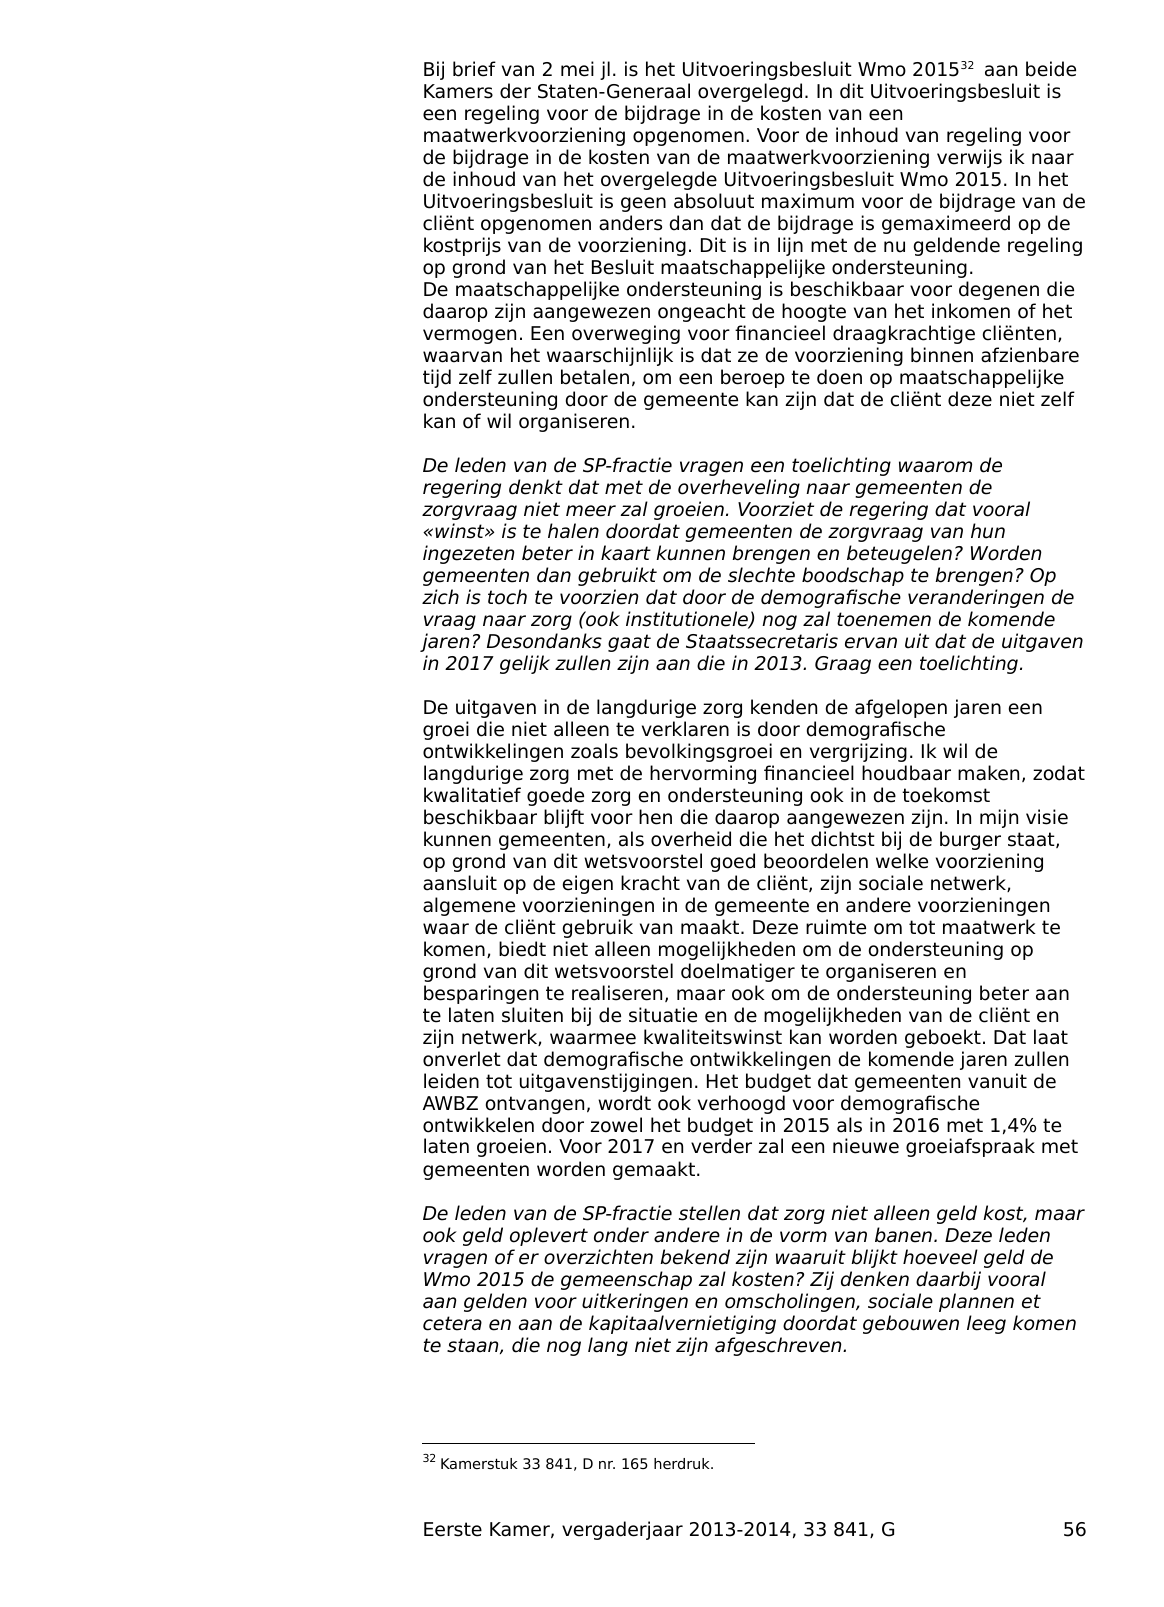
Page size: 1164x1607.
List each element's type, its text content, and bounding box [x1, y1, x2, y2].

text Kamerstuk 33 841, D nr. 165 herdruk. [422, 1452, 1087, 1474]
text De leden van de SP-fractie vragen een toelichting waarom de regering denkt dat met de overheveling naar gemeenten de zorgvraag niet meer zal groeien. Voorziet de regering dat vooral «winst» is te halen doordat gemeenten de zorgvraag van hun ingezeten beter in kaart kunnen brengen en beteugelen? Worden gemeenten dan gebruikt om de slechte boodschap te brengen? Op zich is toch te voorzien dat door de demografische veranderingen de vraag naar zorg (ook institutionele) nog zal toenemen de komende jaren? Desondanks gaat de Staatssecretaris ervan uit dat de uitgaven in 2017 gelijk zullen zijn aan die in 2013. Graag een toelichting. [422, 455, 1087, 675]
text De uitgaven in de langdurige zorg kenden de afgelopen jaren een groei die niet alleen te verklaren is door demografische ontwikkelingen zoals bevolkingsgroei en vergrijzing. Ik wil de langdurige zorg met de hervorming financieel houdbaar maken, zodat kwalitatief goede zorg en ondersteuning ook in de toekomst beschikbaar blijft voor hen die daarop aangewezen zijn. In mijn visie kunnen gemeenten, als overheid die het dichtst bij de burger staat, op grond van dit wetsvoorstel goed beoordelen welke voorziening aansluit op de eigen kracht van de cliënt, zijn sociale netwerk, algemene voorzieningen in de gemeente en andere voorzieningen waar de cliënt gebruik van maakt. Deze ruimte om tot maatwerk te komen, biedt niet alleen mogelijkheden om de ondersteuning op grond van dit wetsvoorstel doelmatiger te organiseren en besparingen te realiseren, maar ook om de ondersteuning beter aan te laten sluiten bij de situatie en de mogelijkheden van de cliënt en zijn netwerk, waarmee kwaliteitswinst kan worden geboekt. Dat laat onverlet dat demografische ontwikkelingen de komende jaren zullen leiden tot uitgavenstijgingen. Het budget dat gemeenten vanuit de AWBZ ontvangen, wordt ook verhoogd voor demografische ontwikkelen door zowel het budget in 2015 als in 2016 met 1,4% te laten groeien. Voor 2017 en verder zal een nieuwe groeiafspraak met gemeenten worden gemaakt. [422, 697, 1087, 1180]
text Bij brief van 2 mei jl. is het Uitvoeringsbesluit Wmo 2015 aan beide Kamers der Staten-Generaal overgelegd. In dit Uitvoeringsbesluit is een regeling voor de bijdrage in de kosten van een maatwerkvoorziening opgenomen. Voor de inhoud van regeling voor de bijdrage in de kosten van de maatwerkvoorziening verwijs ik naar de inhoud van het overgelegde Uitvoeringsbesluit Wmo 2015. In het Uitvoeringsbesluit is geen absoluut maximum voor de bijdrage van de cliënt opgenomen anders dan dat de bijdrage is gemaximeerd op de kostprijs van de voorziening. Dit is in lijn met de nu geldende regeling op grond van het Besluit maatschappelijke ondersteuning. [422, 59, 1087, 279]
text De maatschappelijke ondersteuning is beschikbaar voor degenen die daarop zijn aangewezen ongeacht de hoogte van het inkomen of het vermogen. Een overweging voor financieel draagkrachtige cliënten, waarvan het waarschijnlijk is dat ze de voorziening binnen afzienbare tijd zelf zullen betalen, om een beroep te doen op maatschappelijke ondersteuning door de gemeente kan zijn dat de cliënt deze niet zelf kan of wil organiseren. [422, 279, 1087, 433]
text De leden van de SP-fractie stellen dat zorg niet alleen geld kost, maar ook geld oplevert onder andere in de vorm van banen. Deze leden vragen of er overzichten bekend zijn waaruit blijkt hoeveel geld de Wmo 2015 de gemeenschap zal kosten? Zij denken daarbij vooral aan gelden voor uitkeringen en omscholingen, sociale plannen et cetera en aan de kapitaalvernietiging doordat gebouwen leeg komen te staan, die nog lang niet zijn afgeschreven. [422, 1203, 1087, 1356]
